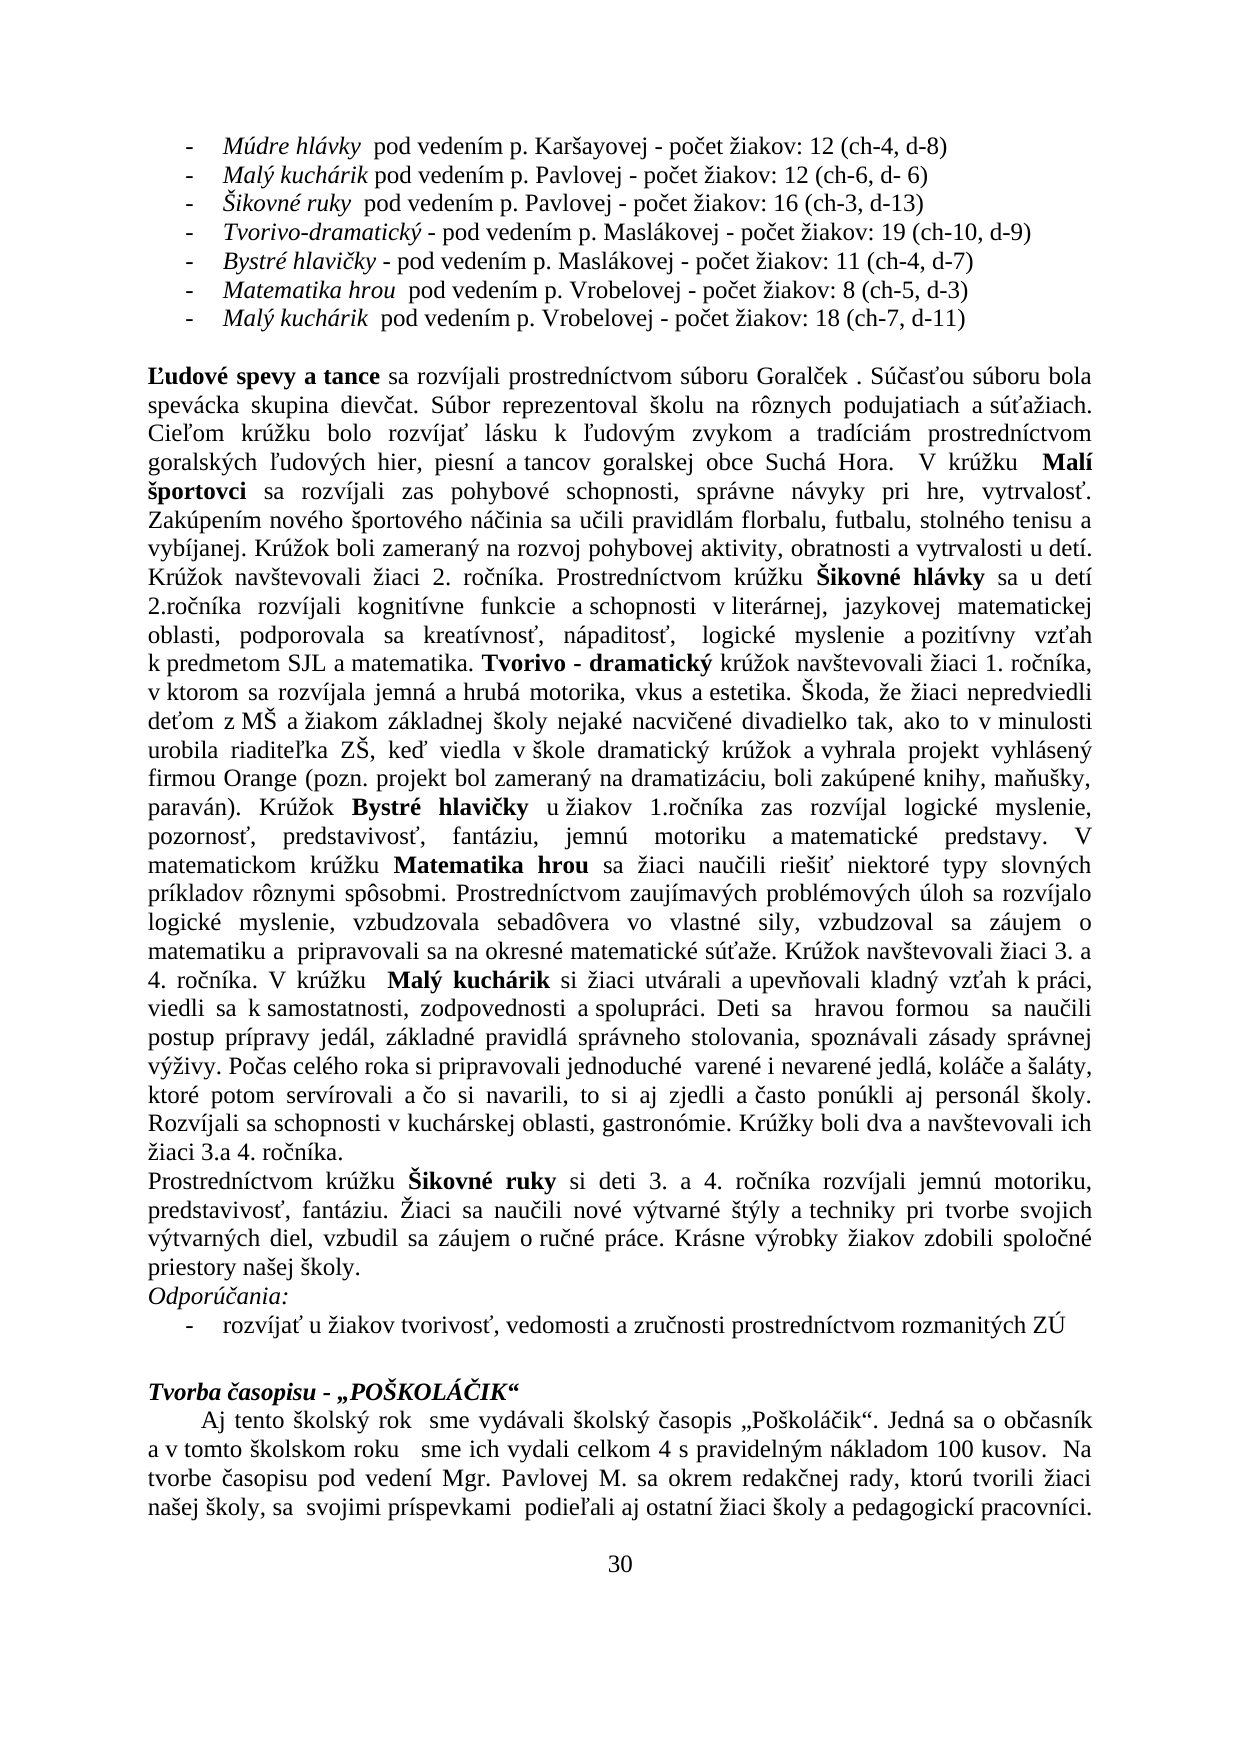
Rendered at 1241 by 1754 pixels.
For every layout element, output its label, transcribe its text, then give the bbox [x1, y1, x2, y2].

text Ľudové spevy a tance sa rozvíjali prostredníctvom súboru Goralček . Súčasťou súboru bola spevácka skupina dievčat. Súbor reprezentoval školu na rôznych podujatiach a súťažiach. Cieľom krúžku bolo rozvíjať lásku k ľudovým zvykom a tradíciám prostredníctvom goralských ľudových hier, piesní a tancov goralskej obce Suchá Hora. V krúžku Malí športovci sa rozvíjali zas pohybové schopnosti, správne návyky pri hre, vytrvalosť. Zakúpením nového športového náčinia sa učili pravidlám florbalu, futbalu, stolného tenisu a vybíjanej. Krúžok boli zameraný na rozvoj pohybovej aktivity, obratnosti a vytrvalosti u detí. Krúžok navštevovali žiaci 2. ročníka. Prostredníctvom krúžku Šikovné hlávky sa u detí 2.ročníka rozvíjali kognitívne funkcie a schopnosti v literárnej, jazykovej matematickej oblasti, podporovala sa kreatívnosť, nápaditosť, logické myslenie a pozitívny vzťah k predmetom SJL a matematika. Tvorivo - dramatický krúžok navštevovali žiaci 1. ročníka, v ktorom sa rozvíjala jemná a hrubá motorika, vkus a estetika. Škoda, že žiaci nepredviedli deťom z MŠ a žiakom základnej školy nejaké nacvičené divadielko tak, ako to v minulosti urobila riaditeľka ZŠ, keď viedla v škole dramatický krúžok a vyhrala projekt vyhlásený firmou Orange (pozn. projekt bol zameraný na dramatizáciu, boli zakúpené knihy, maňušky, paraván). Krúžok Bystré hlavičky u žiakov 1.ročníka zas rozvíjal logické myslenie, pozornosť, predstavivosť, fantáziu, jemnú motoriku a matematické predstavy. V matematickom krúžku Matematika hrou sa žiaci naučili riešiť niektoré typy slovných príkladov rôznymi spôsobmi. Prostredníctvom zaujímavých problémových úloh sa rozvíjalo logické myslenie, vzbudzovala sebadôvera vo vlastné sily, vzbudzoval sa záujem o matematiku a pripravovali sa na okresné matematické súťaže. Krúžok navštevovali žiaci 3. a 4. ročníka. V krúžku Malý kuchárik si žiaci utvárali a upevňovali kladný vzťah k práci, viedli sa k samostatnosti, zodpovednosti a spolupráci. Deti sa hravou formou sa naučili postup prípravy jedál, základné pravidlá správneho stolovania, spoznávali zásady správnej výživy. Počas celého roka si pripravovali jednoduché varené i nevarené jedlá, koláče a šaláty, ktoré potom servírovali a čo si navarili, to si aj zjedli a často ponúkli aj personál školy. Rozvíjali sa schopnosti v kuchárskej oblasti, gastronómie. Krúžky boli dva a navštevovali ich žiaci 3.a 4. ročníka. [148, 361, 1092, 1166]
text Aj tento školský rok sme vydávali školský časopis „Poškoláčik“. Jedná sa o občasník a v tomto školskom roku sme ich vydali celkom 4 s pravidelným nákladom 100 kusov. Na tvorbe časopisu pod vedení Mgr. Pavlovej M. sa okrem redakčnej rady, ktorú tvorili žiaci našej školy, sa svojimi príspevkami podieľali aj ostatní žiaci školy a pedagogickí pracovníci. [148, 1406, 1092, 1521]
list Bystré hlavičky - pod vedením p. Maslákovej - počet žiakov: 11 (ch-4, d-7) [185, 246, 1092, 275]
text Tvorba časopisu - „POŠKOLÁČIK“ [148, 1377, 1092, 1406]
list Malý kuchárik pod vedením p. Pavlovej - počet žiakov: 12 (ch-6, d- 6) [185, 160, 1092, 188]
list Tvorivo-dramatický - pod vedením p. Maslákovej - počet žiakov: 19 (ch-10, d-9) [185, 217, 1092, 246]
list Šikovné ruky pod vedením p. Pavlovej - počet žiakov: 16 (ch-3, d-13) [185, 188, 1092, 217]
text Prostredníctvom krúžku Šikovné ruky si deti 3. a 4. ročníka rozvíjali jemnú motoriku, predstavivosť, fantáziu. Žiaci sa naučili nové výtvarné štýly a techniky pri tvorbe svojich výtvarných diel, vzbudil sa záujem o ručné práce. Krásne výrobky žiakov zdobili spoločné priestory našej školy. [148, 1166, 1092, 1281]
list Malý kuchárik pod vedením p. Vrobelovej - počet žiakov: 18 (ch-7, d-11) [185, 303, 1092, 332]
list Múdre hlávky pod vedením p. Karšayovej - počet žiakov: 12 (ch-4, d-8) [185, 131, 1092, 160]
text Odporúčania: [148, 1281, 1092, 1310]
list rozvíjať u žiakov tvorivosť, vedomosti a zručnosti prostredníctvom rozmanitých ZÚ [185, 1310, 1092, 1338]
list Matematika hrou pod vedením p. Vrobelovej - počet žiakov: 8 (ch-5, d-3) [185, 275, 1092, 303]
